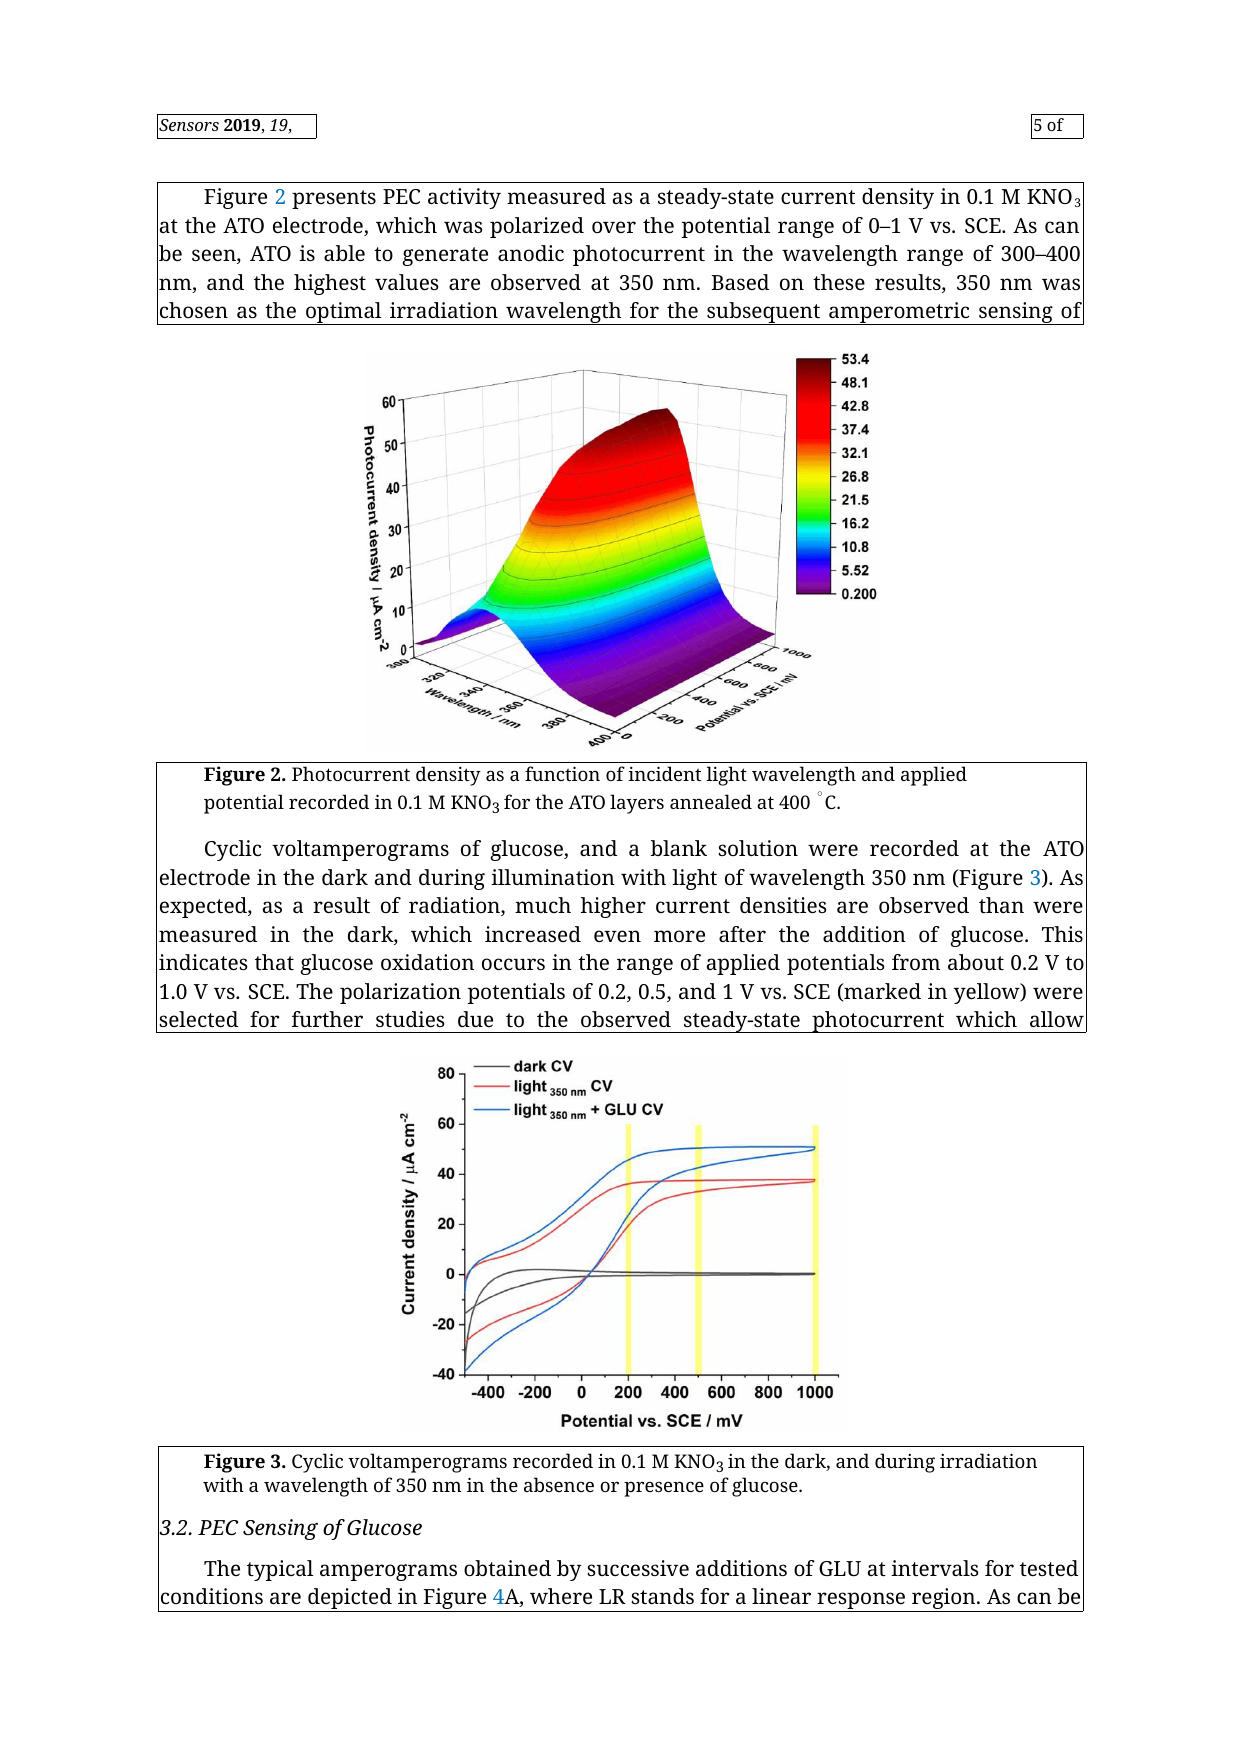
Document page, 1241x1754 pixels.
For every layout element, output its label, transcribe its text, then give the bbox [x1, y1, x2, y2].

picture [363, 351, 882, 751]
text 5 of 12 [1033, 115, 1083, 138]
text The typical amperograms obtained by successive additions of GLU at intervals for tested conditions are depicted in Figure 4A, where LR stands for a linear response region. As can be seen, at continuous [159, 1554, 1082, 1611]
text Figure 2. Photocurrent density as a function of incident light wavelength and applied potential recorded in 0.1 M KNO3 for the ATO layers annealed at 400 ◦C. [204, 763, 1038, 818]
text 3.2. PEC Sensing of Glucose [159, 1513, 1083, 1541]
picture [399, 1055, 847, 1432]
text Sensors 2019, 19, 4981 [159, 115, 316, 138]
text Cyclic voltamperograms of glucose, and a blank solution were recorded at the ATO electrode in the dark and during illumination with light of wavelength 350 nm (Figure 3). As expected, as a result of radiation, much higher current densities are observed than were measured in the dark, which increased even more after the addition of glucose. This indicates that glucose oxidation occurs in the range of applied potentials from about 0.2 V to 1.0 V vs. SCE. The polarization potentials of 0.2, 0.5, and 1 V vs. SCE (marked in yellow) were selected for further studies due to the observed steady-state photocurrent which allow determination of glucose using a chronoamperometric technique. [159, 834, 1084, 1032]
text Figure 2 presents PEC activity measured as a steady-state current density in 0.1 M KNO3 at the ATO electrode, which was polarized over the potential range of 0–1 V vs. SCE. As can be seen, ATO is able to generate anodic photocurrent in the wavelength range of 300–400 nm, and the highest values are observed at 350 nm. Based on these results, 350 nm was chosen as the optimal irradiation wavelength for the subsequent amperometric sensing of glucose in our PEC system. [159, 183, 1081, 324]
text Figure 3. Cyclic voltamperograms recorded in 0.1 M KNO3 in the dark, and during irradiation with a wavelength of 350 nm in the absence or presence of glucose. [203, 1447, 1081, 1498]
